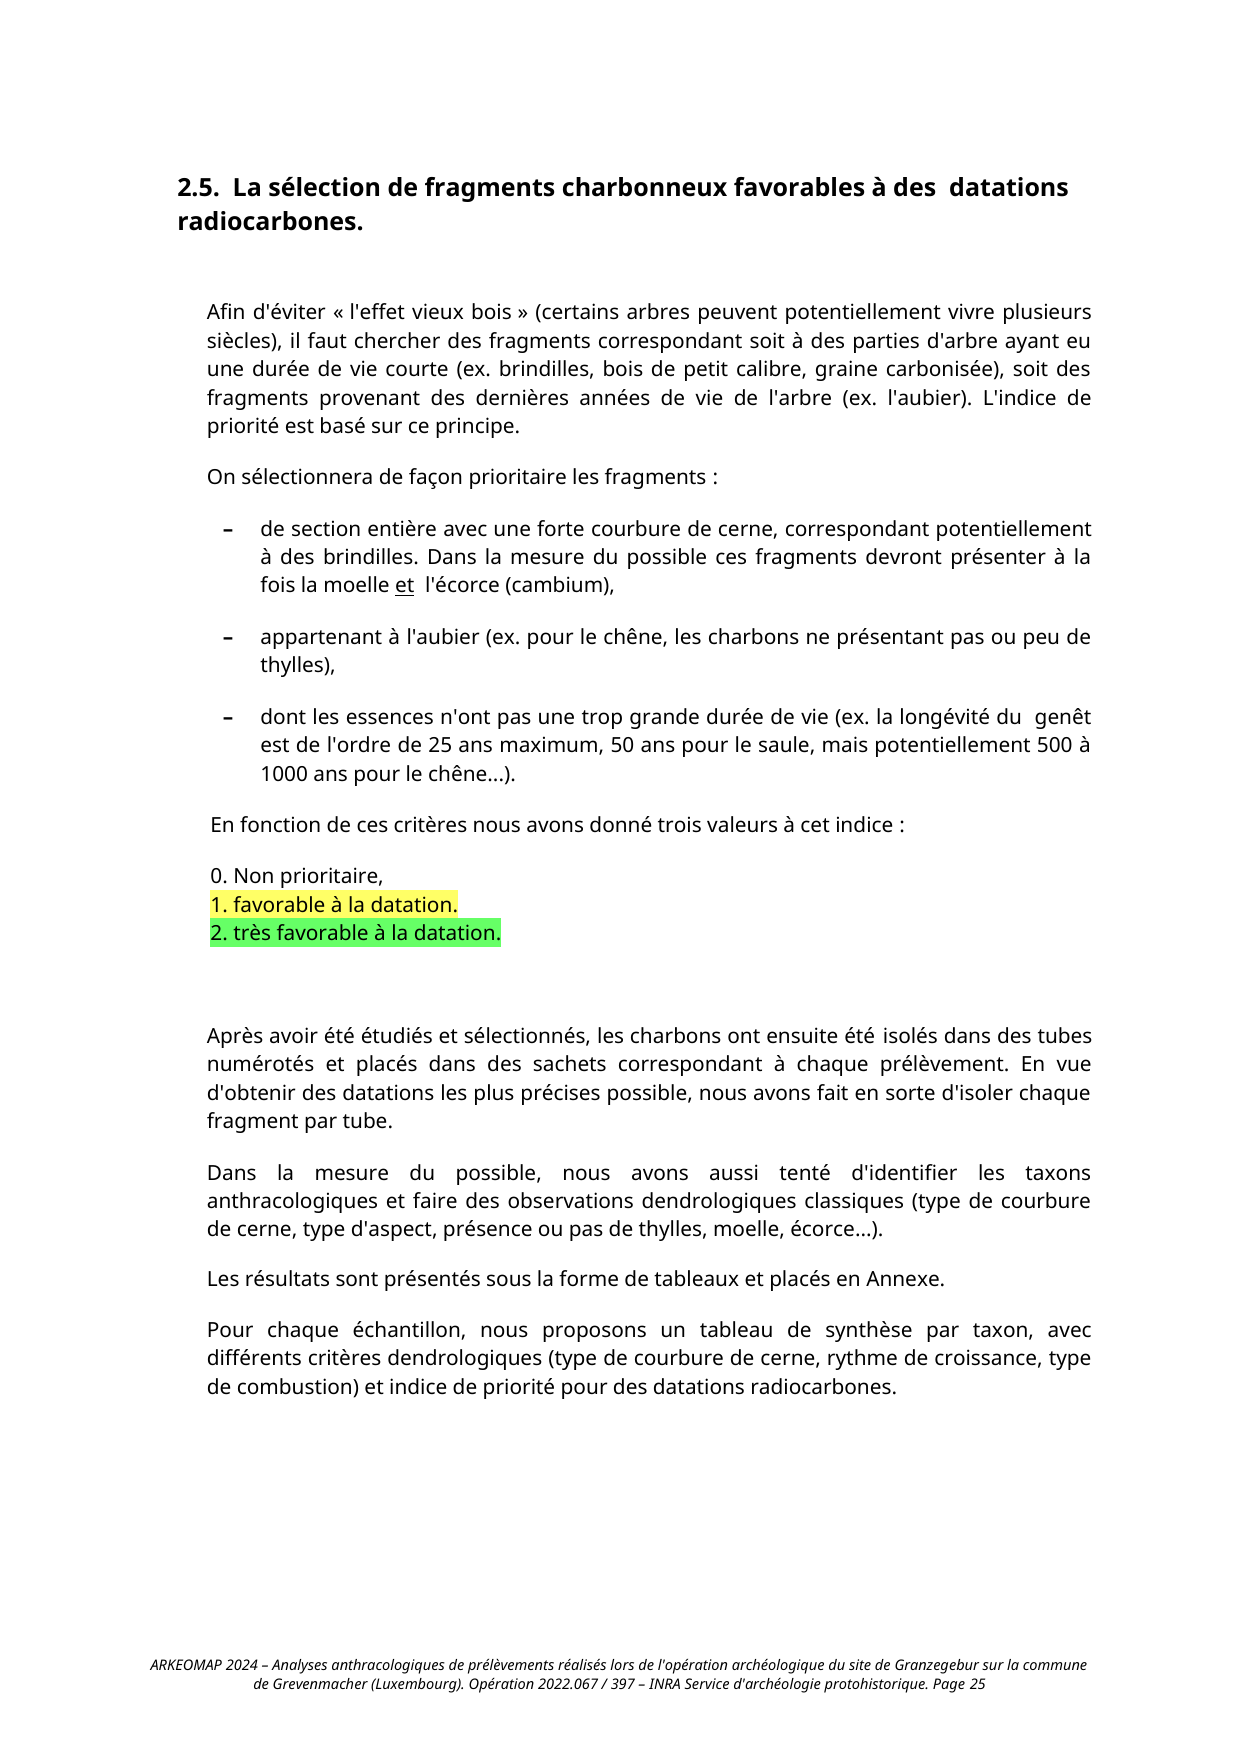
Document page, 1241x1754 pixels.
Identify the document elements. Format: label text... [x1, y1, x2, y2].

text Après avoir été étudiés et sélectionnés, les charbons ont ensuite été isolés dans des tubes numérotés et placés dans des sachets correspondant à chaque prélèvement. En vue d'obtenir des datations les plus précises possible, nous avons fait en sorte d'isoler chaque fragment par tube. [207, 1021, 1092, 1135]
text On sélectionnera de façon prioritaire les fragments : [207, 462, 1092, 491]
text Les résultats sont présentés sous la forme de tableaux et placés en Annexe. [207, 1264, 1092, 1292]
text 0. Non prioritaire, 1. favorable à la datation. 2. très favorable à la datation. [148, 861, 1092, 947]
text Dans la mesure du possible, nous avons aussi tenté d'identifier les taxons anthracologiques et faire des observations dendrologiques classiques (type de courbure de cerne, type d'aspect, présence ou pas de thylles, moelle, écorce...). [207, 1158, 1092, 1243]
list dont les essences n'ont pas une trop grande durée de vie (ex. la longévité du genêt est de l'ordre de 25 ans maximum, 50 ans pour le saule, mais potentiellement 500 à 1000 ans pour le chêne...). [223, 702, 1092, 787]
text Afin d'éviter « l'effet vieux bois » (certains arbres peuvent potentiellement vivre plusieurs siècles), il faut chercher des fragments correspondant soit à des parties d'arbre ayant eu une durée de vie courte (ex. brindilles, bois de petit calibre, graine carbonisée), soit des fragments provenant des dernières années de vie de l'arbre (ex. l'aubier). L'indice de priorité est basé sur ce principe. [207, 297, 1092, 439]
subtitle La sélection de fragments charbonneux favorables à des datations radiocarbones. [148, 169, 1092, 238]
list de section entière avec une forte courbure de cerne, correspondant potentiellement à des brindilles. Dans la mesure du possible ces fragments devront présenter à la fois la moelle et l'écorce (cambium), [223, 514, 1092, 599]
text En fonction de ces critères nous avons donné trois valeurs à cet indice : [148, 810, 1092, 838]
text Pour chaque échantillon, nous proposons un tableau de synthèse par taxon, avec différents critères dendrologiques (type de courbure de cerne, rythme de croissance, type de combustion) et indice de priorité pour des datations radiocarbones. [207, 1315, 1092, 1400]
list appartenant à l'aubier (ex. pour le chêne, les charbons ne présentant pas ou peu de thylles), [223, 622, 1092, 679]
